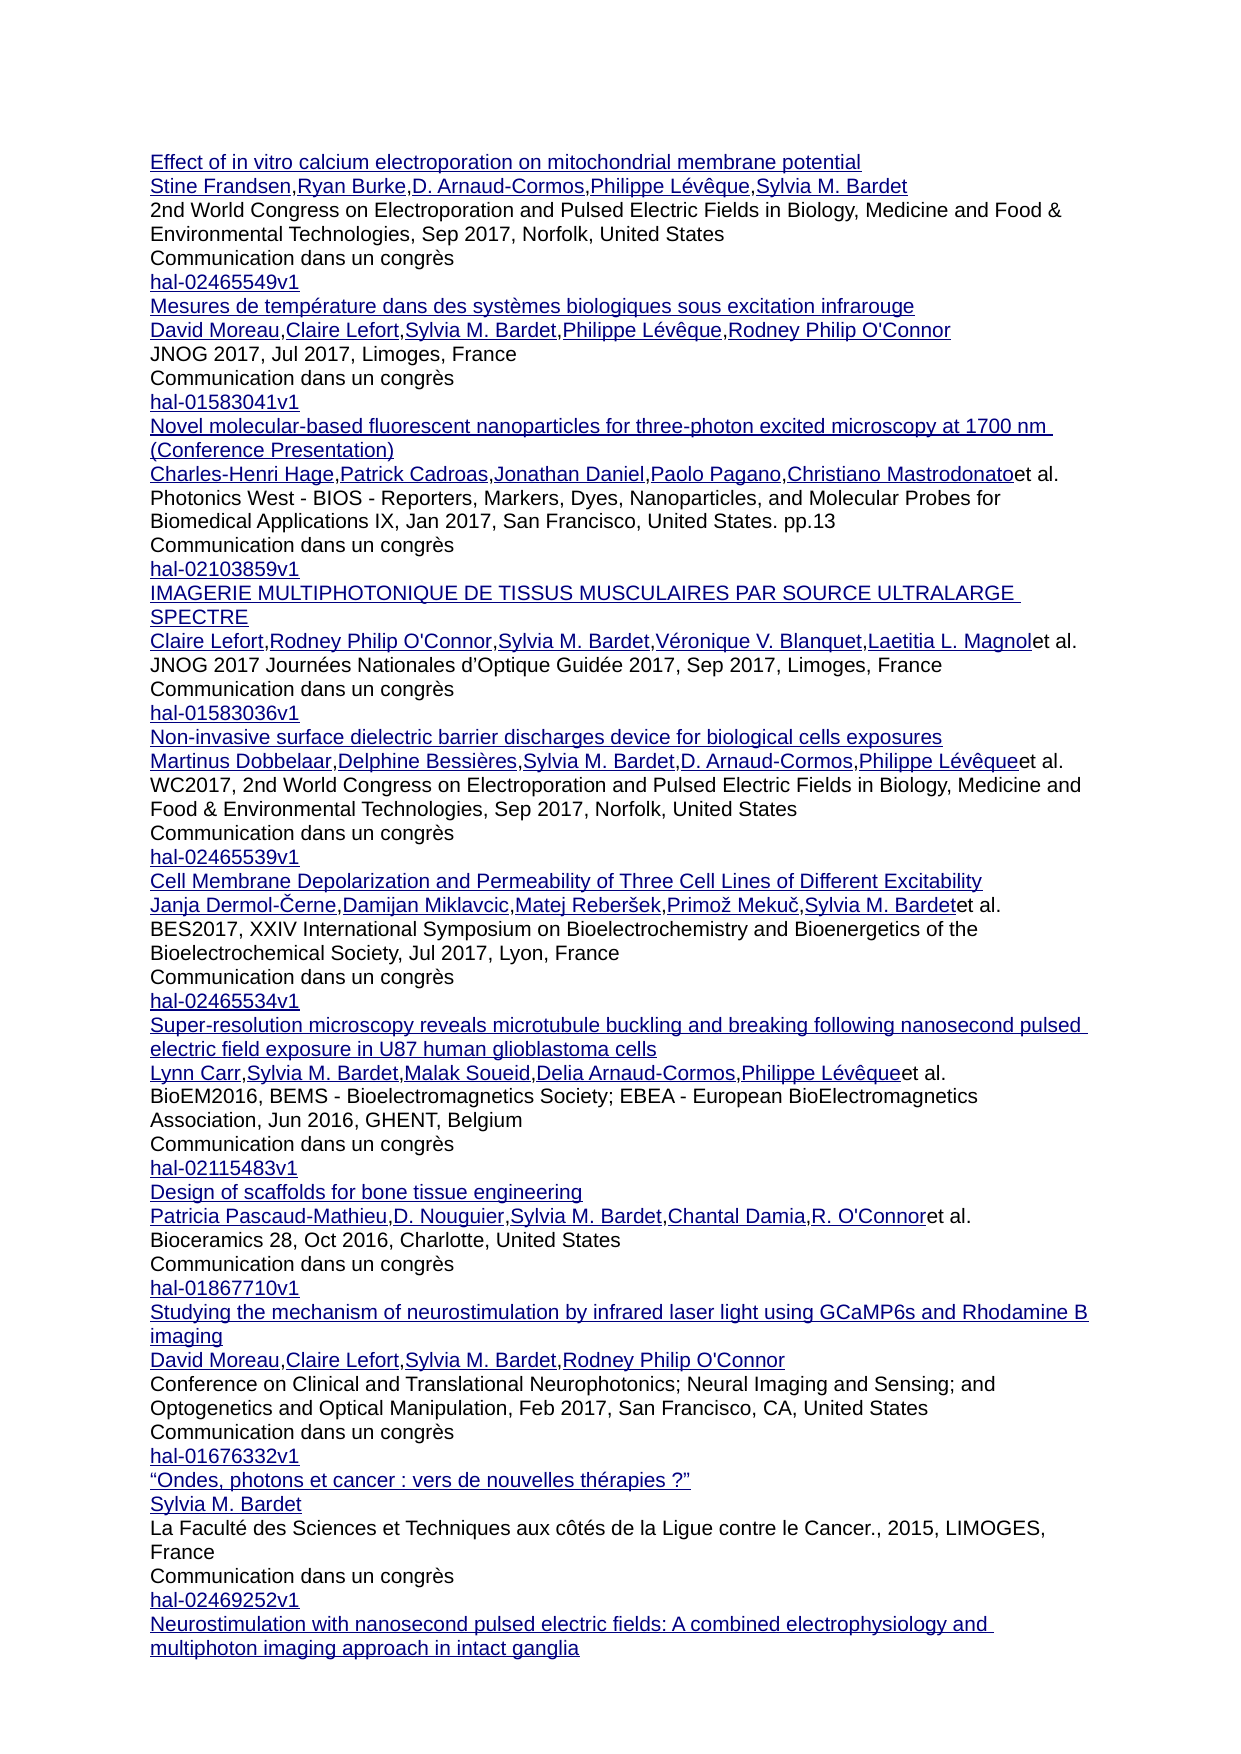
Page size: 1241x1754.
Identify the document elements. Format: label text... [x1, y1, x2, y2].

table_cell Studying the mechanism of neurostimulation by infrared laser light using GCaMP6s and Rhodamine B imaging David Moreau,Claire Lefort,Sylvia M. Bardet,Rodney Philip O'Connor Conference on Clinical and Translational Neurophotonics; Neural Imaging and Sensing; and Optogenetics and Optical Manipulation, Feb 2017, San Francisco, CA, United States Communication dans un congrès hal-01676332v1 [150, 1300, 1090, 1468]
table_cell Design of scaffolds for bone tissue engineering Patricia Pascaud-Mathieu,D. Nouguier,Sylvia M. Bardet,Chantal Damia,R. O'Connoret al. Bioceramics 28, Oct 2016, Charlotte, United States Communication dans un congrès hal-01867710v1 [150, 1180, 1090, 1300]
table_cell Novel molecular-based fluorescent nanoparticles for three-photon excited microscopy at 1700 nm (Conference Presentation) Charles-Henri Hage,Patrick Cadroas,Jonathan Daniel,Paolo Pagano,Christiano Mastrodonatoet al. Photonics West - BIOS - Reporters, Markers, Dyes, Nanoparticles, and Molecular Probes for Biomedical Applications IX, Jan 2017, San Francisco, United States. pp.13 Communication dans un congrès hal-02103859v1 [150, 414, 1090, 581]
table_cell Super-resolution microscopy reveals microtubule buckling and breaking following nanosecond pulsed electric field exposure in U87 human glioblastoma cells Lynn Carr,Sylvia M. Bardet,Malak Soueid,Delia Arnaud-Cormos,Philippe Lévêqueet al. BioEM2016, BEMS - Bioelectromagnetics Society; EBEA - European BioElectromagnetics Association, Jun 2016, GHENT, Belgium Communication dans un congrès hal-02115483v1 [150, 1013, 1090, 1180]
table_cell Cell Membrane Depolarization and Permeability of Three Cell Lines of Different Excitability Janja Dermol-Černe,Damijan Miklavcic,Matej Reberšek,Primož Mekuč,Sylvia M. Bardetet al. BES2017, XXIV International Symposium on Bioelectrochemistry and Bioenergetics of the Bioelectrochemical Society, Jul 2017, Lyon, France Communication dans un congrès hal-02465534v1 [150, 869, 1090, 1012]
table_cell Neurostimulation with nanosecond pulsed electric fields: A combined electrophysiology and multiphoton imaging approach in intact ganglia [150, 1611, 1090, 1659]
table_cell IMAGERIE MULTIPHOTONIQUE DE TISSUS MUSCULAIRES PAR SOURCE ULTRALARGE SPECTRE Claire Lefort,Rodney Philip O'Connor,Sylvia M. Bardet,Véronique V. Blanquet,Laetitia L. Magnolet al. JNOG 2017 Journées Nationales d’Optique Guidée 2017, Sep 2017, Limoges, France Communication dans un congrès hal-01583036v1 [150, 581, 1090, 725]
table_cell Non-invasive surface dielectric barrier discharges device for biological cells exposures Martinus Dobbelaar,Delphine Bessières,Sylvia M. Bardet,D. Arnaud-Cormos,Philippe Lévêqueet al. WC2017, 2nd World Congress on Electroporation and Pulsed Electric Fields in Biology, Medicine and Food & Environmental Technologies, Sep 2017, Norfolk, United States Communication dans un congrès hal-02465539v1 [150, 725, 1090, 869]
table_cell Effect of in vitro calcium electroporation on mitochondrial membrane potential Stine Frandsen,Ryan Burke,D. Arnaud-Cormos,Philippe Lévêque,Sylvia M. Bardet 2nd World Congress on Electroporation and Pulsed Electric Fields in Biology, Medicine and Food & Environmental Technologies, Sep 2017, Norfolk, United States Communication dans un congrès hal-02465549v1 [150, 150, 1090, 294]
table_cell Mesures de température dans des systèmes biologiques sous excitation infrarouge David Moreau,Claire Lefort,Sylvia M. Bardet,Philippe Lévêque,Rodney Philip O'Connor JNOG 2017, Jul 2017, Limoges, France Communication dans un congrès hal-01583041v1 [150, 294, 1090, 413]
table_cell “Ondes, photons et cancer : vers de nouvelles thérapies ?” Sylvia M. Bardet La Faculté des Sciences et Techniques aux côtés de la Ligue contre le Cancer., 2015, LIMOGES, France Communication dans un congrès hal-02469252v1 [150, 1468, 1090, 1611]
